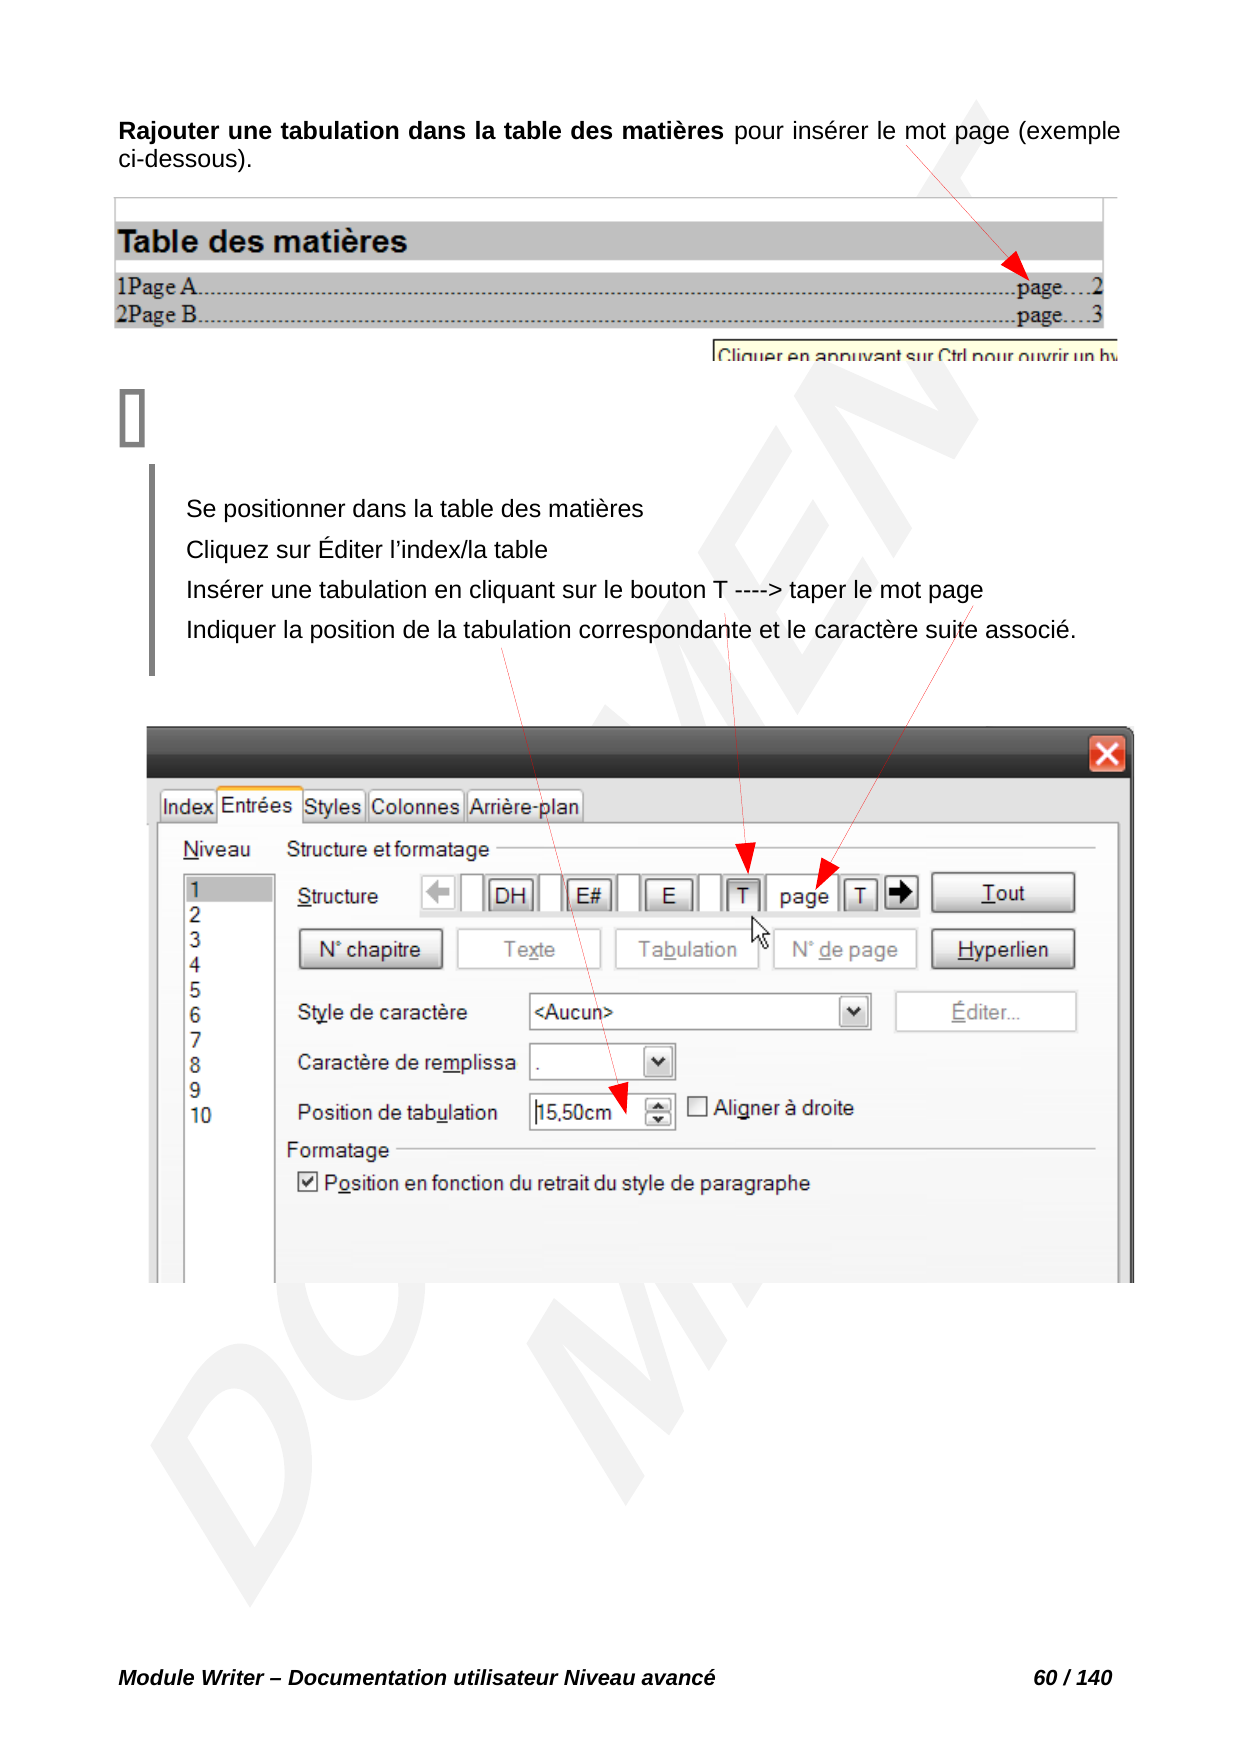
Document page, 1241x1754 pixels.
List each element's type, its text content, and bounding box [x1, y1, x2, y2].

text Indiquer la position de la tabulation correspondante et le caractère suite associé. [155, 585, 1122, 676]
picture [113, 197, 1118, 361]
text Cliquez sur Éditer l’index/la table [155, 504, 1122, 545]
text 8 [118, 388, 1122, 464]
text Rajouter une tabulation dans la table des matières pour insérer le mot page (exemple ci-dessous). [118, 116, 1122, 172]
picture [146, 726, 1135, 1283]
text Se positionner dans la table des matières [155, 464, 1122, 504]
text Insérer une tabulation en cliquant sur le bouton T ----> taper le mot page [155, 545, 1122, 585]
